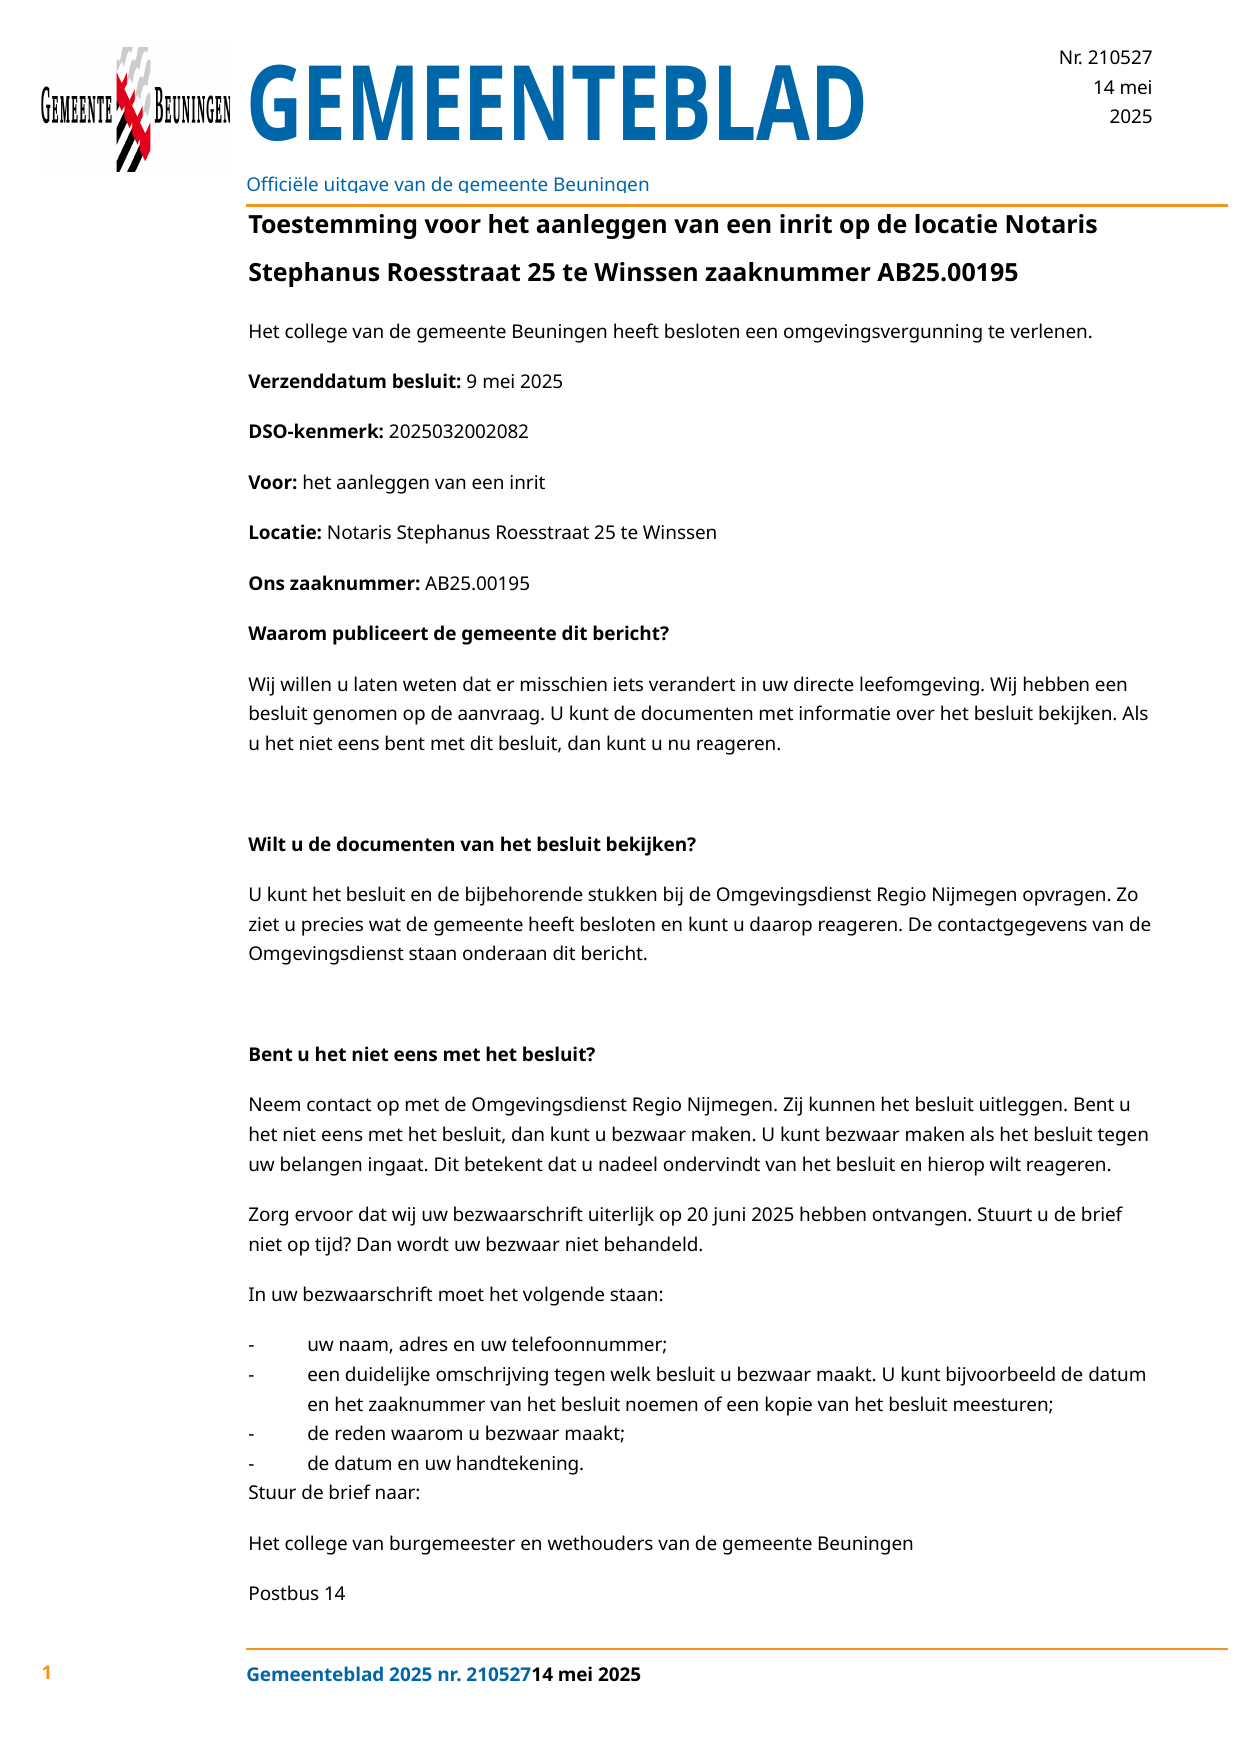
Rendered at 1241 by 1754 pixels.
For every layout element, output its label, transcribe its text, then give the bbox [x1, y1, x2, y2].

text Voor: het aanleggen van een inrit [248, 469, 1152, 495]
text DSO-kenmerk: 2025032002082 [248, 419, 1152, 444]
list de datum en uw handtekening. [248, 1450, 1152, 1476]
picture [41, 47, 231, 172]
text Wilt u de documenten van het besluit bekijken? [248, 831, 1152, 857]
text Het college van de gemeente Beuningen heeft besloten een omgevingsvergunning te verlenen. [248, 318, 1152, 344]
text Zorg ervoor dat wij uw bezwaarschrift uiterlijk op 20 juni 2025 hebben ontvangen. Stuurt u de brief niet op tijd? Dan wordt uw bezwaar niet behandeld. [248, 1201, 1152, 1257]
text Het college van burgemeester en wethouders van de gemeente Beuningen [248, 1530, 1152, 1556]
text Verzenddatum besluit: 9 mei 2025 [248, 368, 1152, 394]
text Ons zaaknummer: AB25.00195 [248, 570, 1152, 596]
list uw naam, adres en uw telefoonnummer; [248, 1332, 1152, 1357]
list een duidelijke omschrijving tegen welk besluit u bezwaar maakt. U kunt bijvoorbeeld de datum en het zaaknummer van het besluit noemen of een kopie van het besluit meesturen; [248, 1361, 1152, 1417]
text Locatie: Notaris Stephanus Roesstraat 25 te Winssen [248, 519, 1152, 545]
text In uw bezwaarschrift moet het volgende staan: [248, 1281, 1152, 1307]
text Waarom publiceert de gemeente dit bericht? [248, 620, 1152, 646]
list de reden waarom u bezwaar maakt; [248, 1420, 1152, 1446]
text U kunt het besluit en de bijbehorende stukken bij de Omgevingsdienst Regio Nijmegen opvragen. Zo ziet u precies wat de gemeente heeft besloten en kunt u daarop reageren. De contactgegevens van de Omgevingsdienst staan onderaan dit bericht. [248, 881, 1152, 966]
text Toestemming voor het aanleggen van een inrit op de locatie Notaris Stephanus Roesstraat 25 te Winssen zaaknummer AB25.00195 [248, 207, 1152, 288]
text Wij willen u laten weten dat er misschien iets verandert in uw directe leefomgeving. Wij hebben een besluit genomen op de aanvraag. U kunt de documenten met informatie over het besluit bekijken. Als u het niet eens bent met dit besluit, dan kunt u nu reageren. [248, 671, 1152, 756]
text Bent u het niet eens met het besluit? [248, 1041, 1152, 1067]
text Stuur de brief naar: [248, 1479, 1152, 1505]
text Postbus 14 [248, 1580, 1152, 1606]
text Neem contact op met de Omgevingsdienst Regio Nijmegen. Zij kunnen het besluit uitleggen. Bent u het niet eens met het besluit, dan kunt u bezwaar maken. U kunt bezwaar maken als het besluit tegen uw belangen ingaat. Dit betekent dat u nadeel ondervindt van het besluit en hierop wilt reageren. [248, 1092, 1152, 1177]
